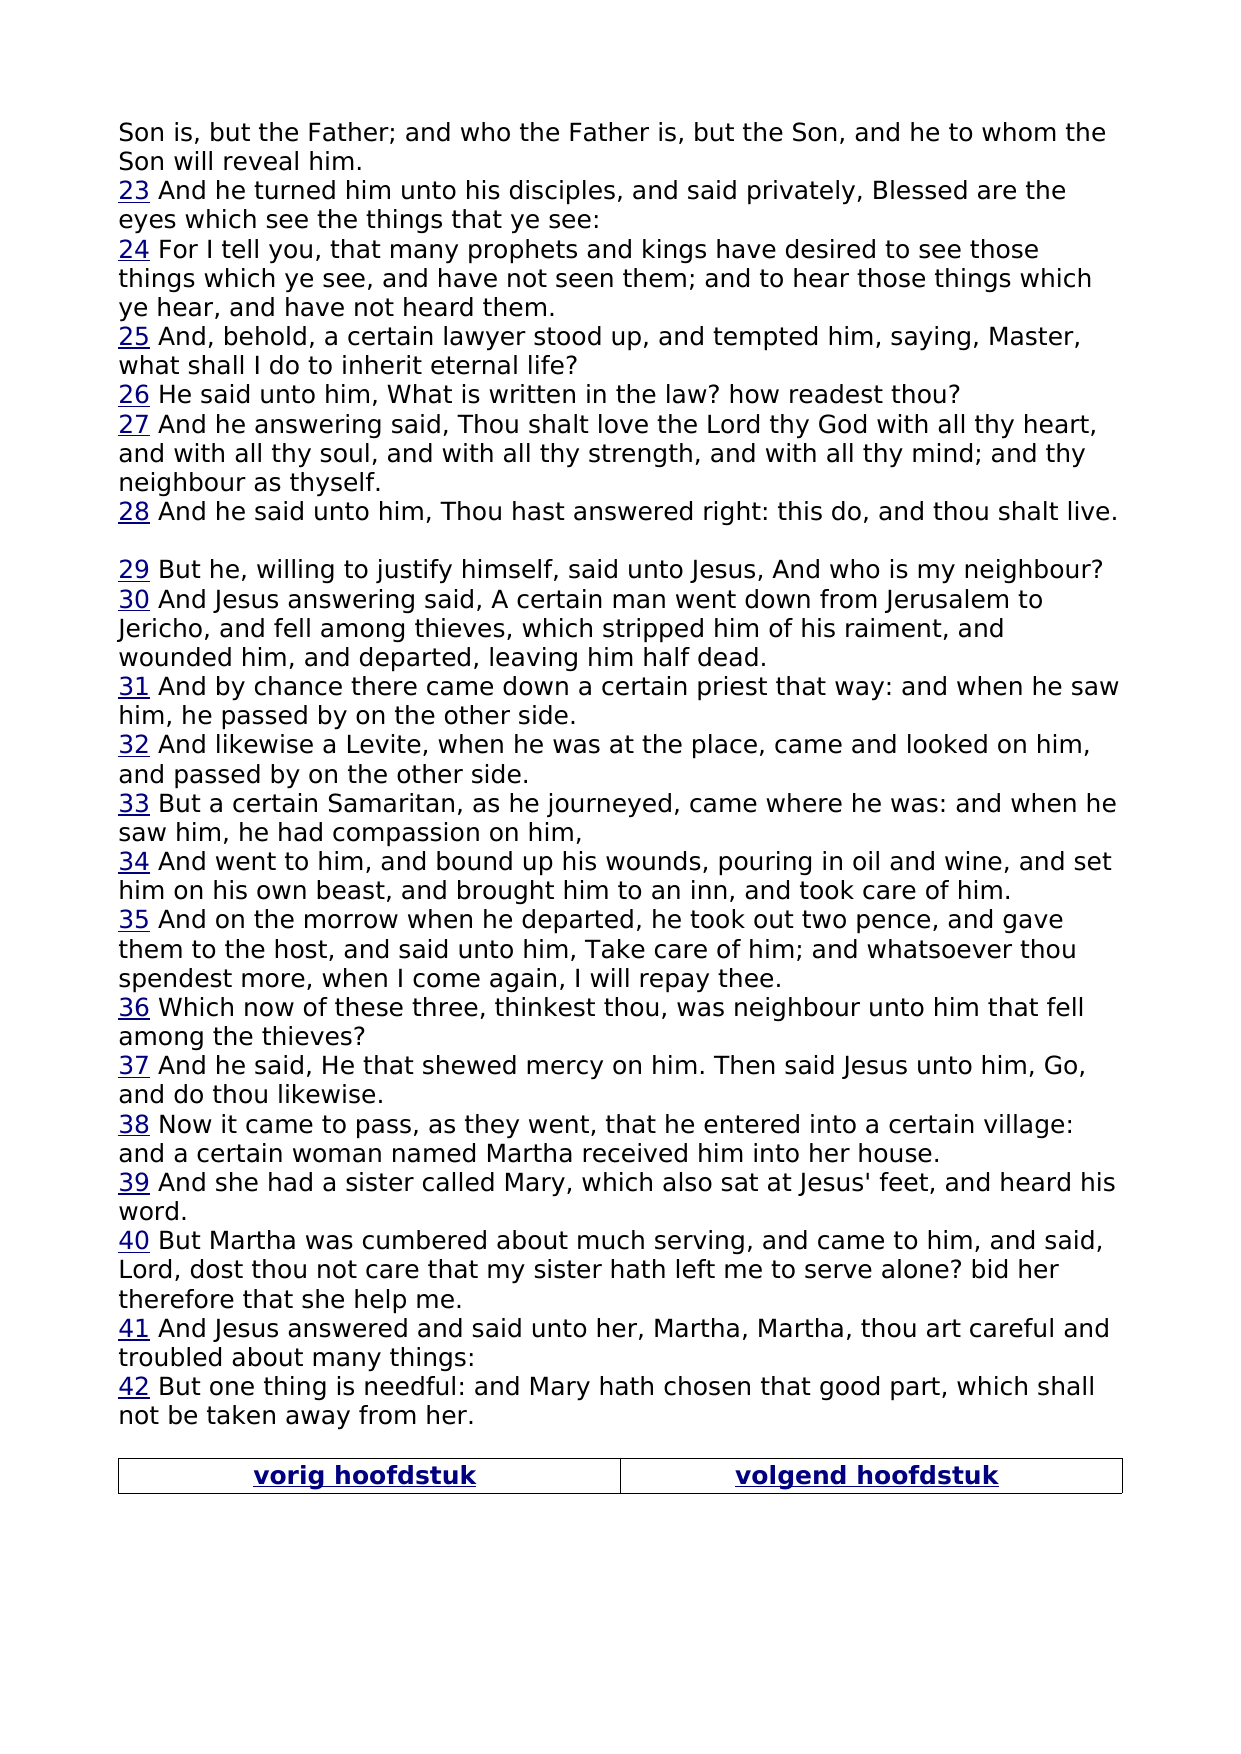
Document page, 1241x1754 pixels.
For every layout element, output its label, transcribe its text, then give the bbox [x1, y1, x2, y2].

table_header vorig hoofdstuk [119, 1459, 620, 1493]
text Son is, but the Father; and who the Father is, but the Son, and he to whom the Son will reveal him. 23 And he turned him unto his disciples, and said privately, Blessed are the eyes which see the things that ye see: 24 For I tell you, that many prophets and kings have desired to see those things which ye see, and have not seen them; and to hear those things which ye hear, and have not heard them. 25 And, behold, a certain lawyer stood up, and tempted him, saying, Master, what shall I do to inherit eternal life? 26 He said unto him, What is written in the law? how readest thou? 27 And he answering said, Thou shalt love the Lord thy God with all thy heart, and with all thy soul, and with all thy strength, and with all thy mind; and thy neighbour as thyself. 28 And he said unto him, Thou hast answered right: this do, and thou shalt live. 29 But he, willing to justify himself, said unto Jesus, And who is my neighbour? 30 And Jesus answering said, A certain man went down from Jerusalem to Jericho, and fell among thieves, which stripped him of his raiment, and wounded him, and departed, leaving him half dead. 31 And by chance there came down a certain priest that way: and when he saw him, he passed by on the other side. 32 And likewise a Levite, when he was at the place, came and looked on him, and passed by on the other side. 33 But a certain Samaritan, as he journeyed, came where he was: and when he saw him, he had compassion on him, 34 And went to him, and bound up his wounds, pouring in oil and wine, and set him on his own beast, and brought him to an inn, and took care of him. 35 And on the morrow when he departed, he took out two pence, and gave them to the host, and said unto him, Take care of him; and whatsoever thou spendest more, when I come again, I will repay thee. 36 Which now of these three, thinkest thou, was neighbour unto him that fell among the thieves? 37 And he said, He that shewed mercy on him. Then said Jesus unto him, Go, and do thou likewise. 38 Now it came to pass, as they went, that he entered into a certain village: and a certain woman named Martha received him into her house. 39 And she had a sister called Mary, which also sat at Jesus' feet, and heard his word. 40 But Martha was cumbered about much serving, and came to him, and said, Lord, dost thou not care that my sister hath left me to serve alone? bid her therefore that she help me. 41 And Jesus answered and said unto her, Martha, Martha, thou art careful and troubled about many things: 42 But one thing is needful: and Mary hath chosen that good part, which shall not be taken away from her. [118, 118, 1122, 1431]
table_header volgend hoofdstuk [621, 1459, 1122, 1493]
